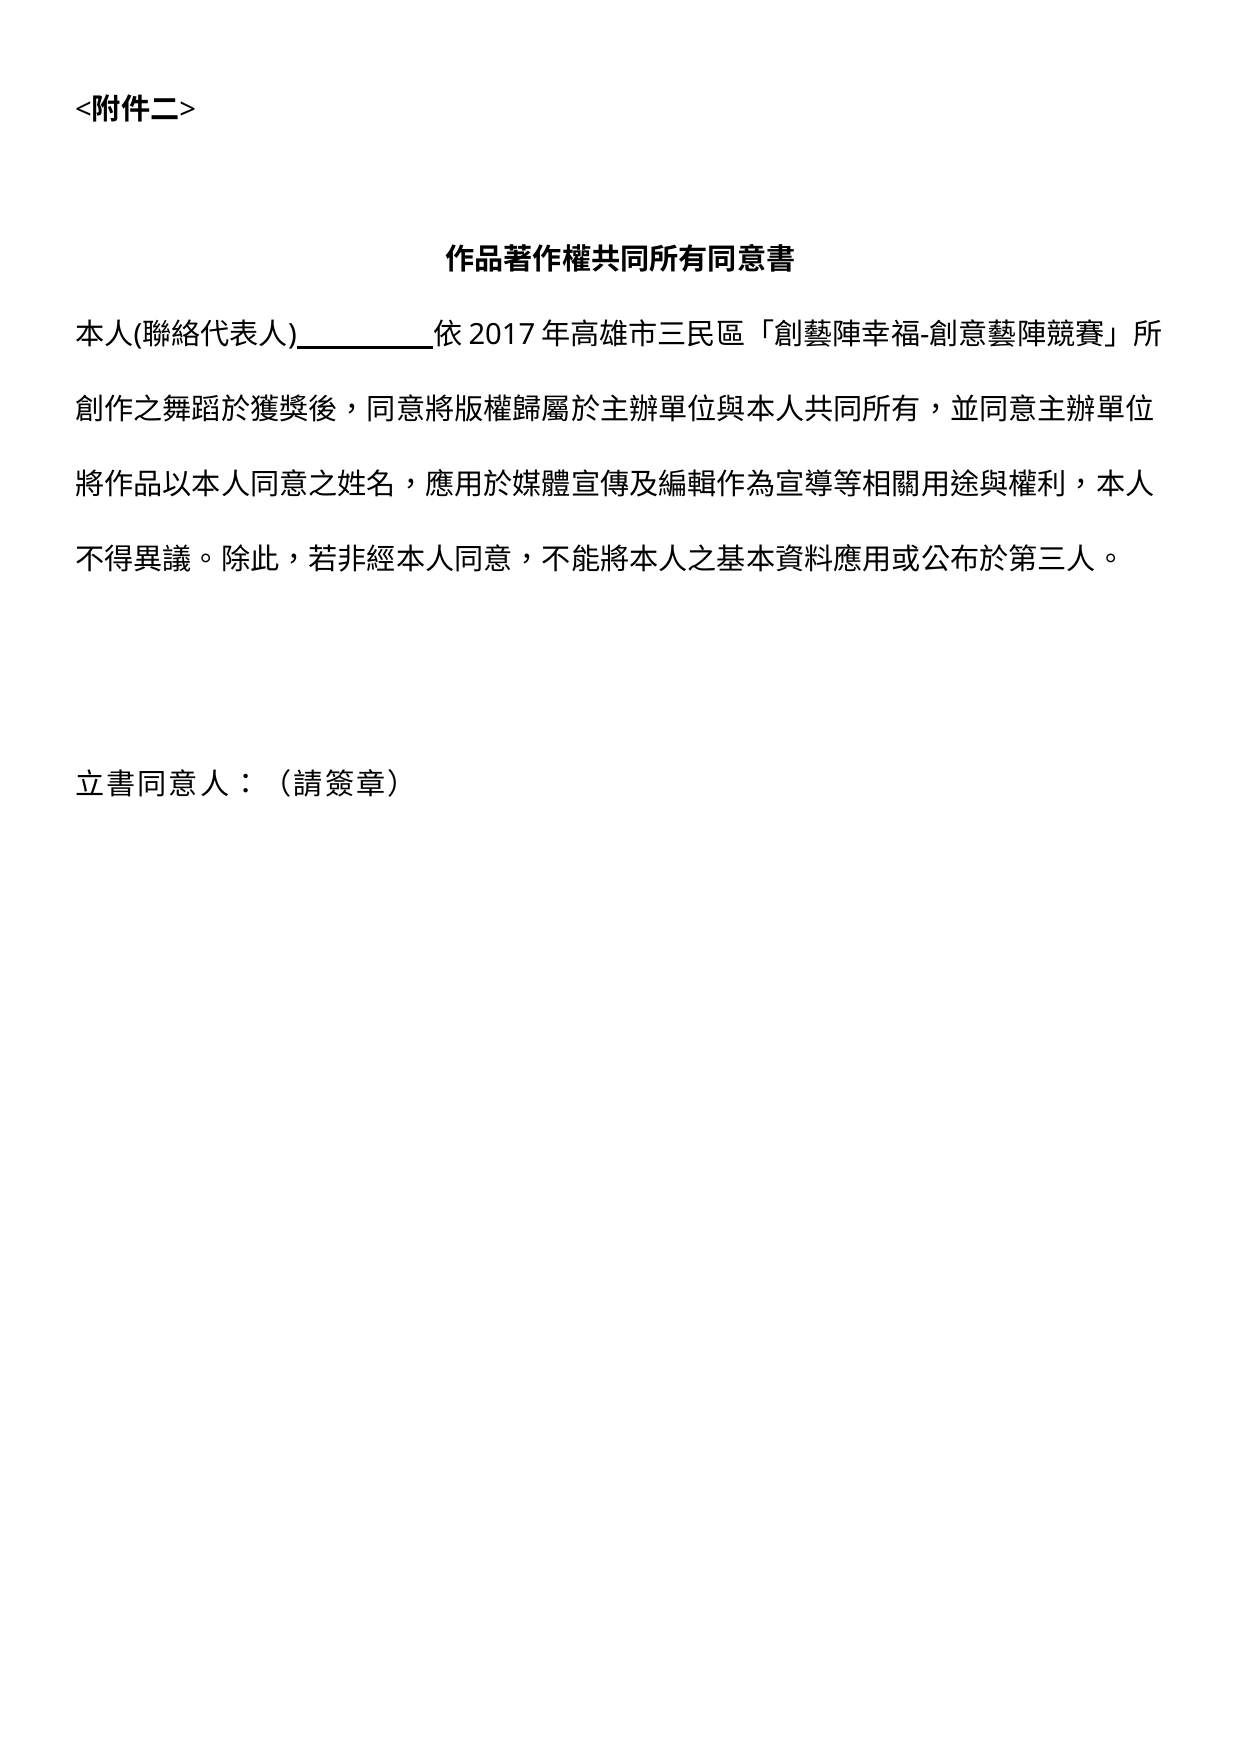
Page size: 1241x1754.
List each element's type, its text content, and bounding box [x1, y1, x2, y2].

text 立書同意人：（請簽章） [75, 738, 1165, 813]
text <附件二> [75, 63, 1165, 138]
text 本人(聯絡代表人) 依2017年高雄市三民區「創藝陣幸福-創意藝陣競賽」所創作之舞蹈於獲獎後，同意將版權歸屬於主辦單位與本人共同所有，並同意主辦單位將作品以本人同意之姓名，應用於媒體宣傳及編輯作為宣導等相關用途與權利，本人不得異議。除此，若非經本人同意，不能將本人之基本資料應用或公布於第三人。 [75, 288, 1165, 588]
text 作品著作權共同所有同意書 [75, 213, 1165, 288]
